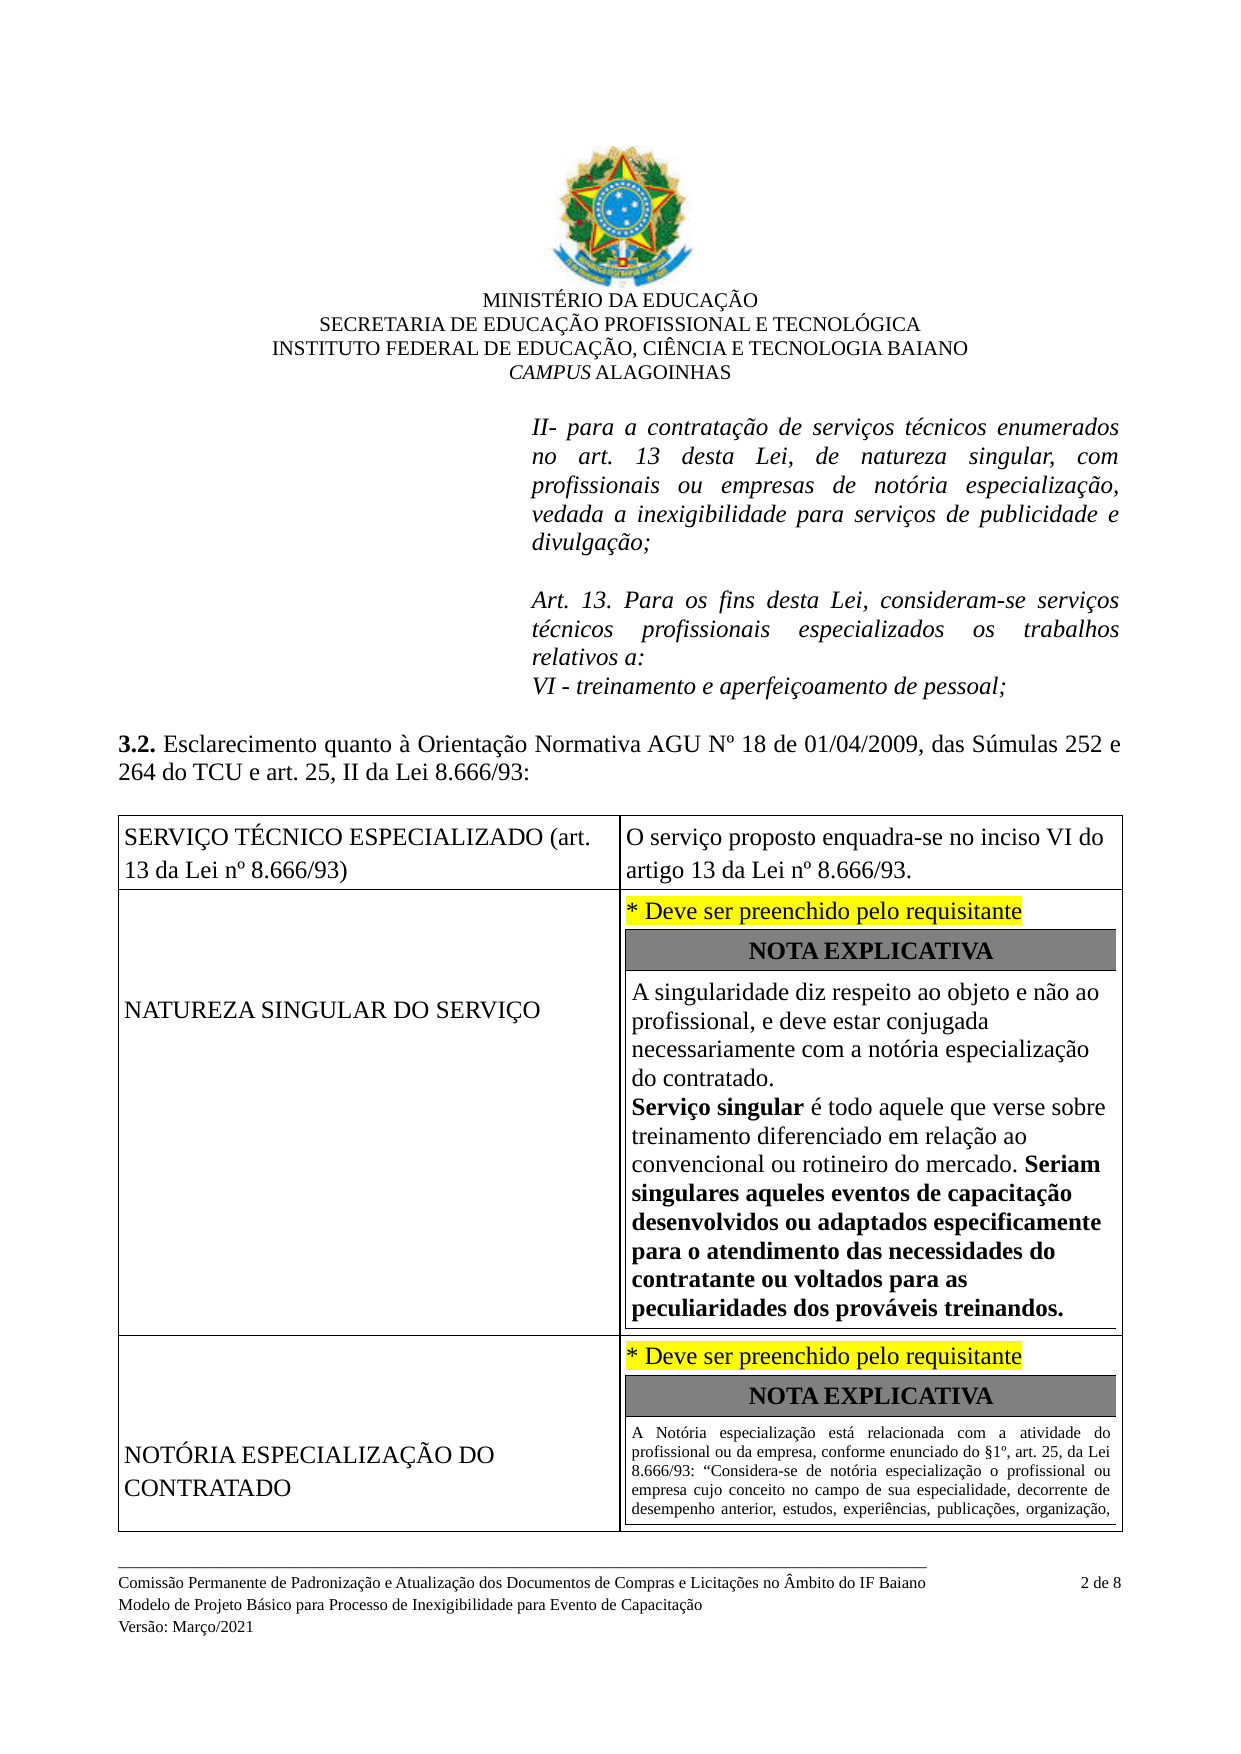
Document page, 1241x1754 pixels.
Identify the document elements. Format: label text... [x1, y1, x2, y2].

table_header SERVIÇO TÉCNICO ESPECIALIZADO (art. 13 da Lei nº 8.666/93) [119, 816, 619, 889]
text II- para a contratação de serviços técnicos enumerados no art. 13 desta Lei, de natureza singular, com profissionais ou empresas de notória especialização, vedada a inexigibilidade para serviços de publicidade e divulgação; [532, 412, 1122, 556]
table_cell NOTÓRIA ESPECIALIZAÇÃO DO CONTRATADO [119, 1336, 619, 1531]
table_cell * Deve ser preenchido pelo requisitante [621, 890, 1122, 1335]
text VI - treinamento e aperfeiçoamento de pessoal; [532, 671, 1122, 700]
table_header NOTA EXPLICATIVA [626, 1376, 1116, 1416]
table_cell NATUREZA SINGULAR DO SERVIÇO [119, 890, 619, 1335]
text 3.2. Esclarecimento quanto à Orientação Normativa AGU Nº 18 de 01/04/2009, das Súmulas 252 e 264 do TCU e art. 25, II da Lei 8.666/93: [118, 729, 1122, 786]
picture [491, 146, 749, 288]
text Art. 13. Para os fins desta Lei, consideram-se serviços técnicos profissionais especializados os trabalhos relativos a: [532, 585, 1122, 671]
table_cell A singularidade diz respeito ao objeto e não ao profissional, e deve estar conjugada necessariamente com a notória especialização do contratado. Serviço singular é todo aquele que verse sobre treinamento diferenciado em relação ao convencional ou rotineiro do mercado. Seriam singulares aqueles eventos de capacitação desenvolvidos ou adaptados especificamente para o atendimento das necessidades do contratante ou voltados para as peculiaridades dos prováveis treinandos. [626, 971, 1116, 1328]
table_cell A Notória especialização está relacionada com a atividade do profissional ou da empresa, conforme enunciado do §1º, art. 25, da Lei 8.666/93: “Considera-se de notória especialização o profissional ou empresa cujo conceito no campo de sua especialidade, decorrente de desempenho anterior, estudos, experiências, publicações, organização, [626, 1417, 1116, 1524]
table_header O serviço proposto enquadra-se no inciso VI do artigo 13 da Lei nº 8.666/93. [621, 816, 1122, 889]
table_cell * Deve ser preenchido pelo requisitante [621, 1336, 1122, 1531]
table_header NOTA EXPLICATIVA [626, 930, 1116, 970]
